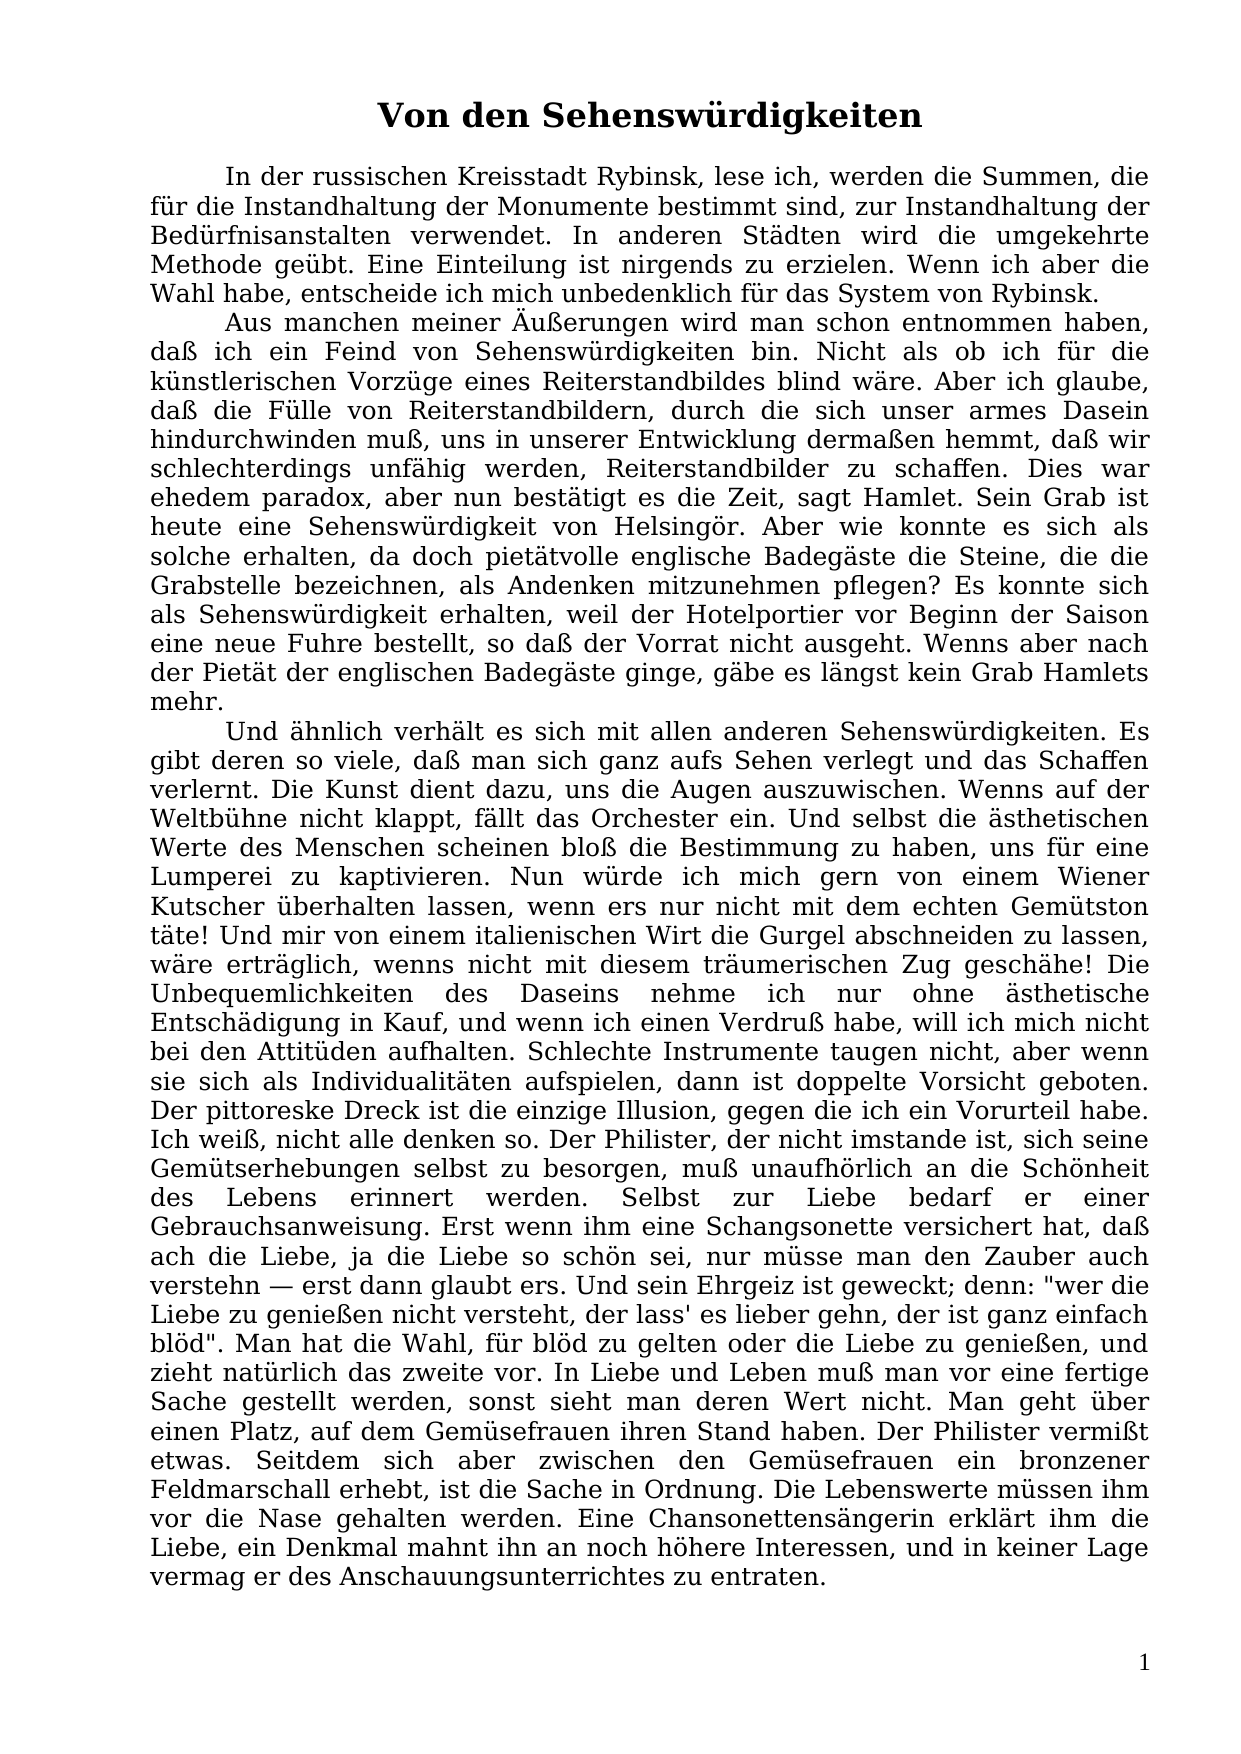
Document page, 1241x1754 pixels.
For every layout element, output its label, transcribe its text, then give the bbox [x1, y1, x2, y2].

text Aus manchen meiner Äußerungen wird man schon entnommen haben, daß ich ein Feind von Sehenswürdigkeiten bin. Nicht als ob ich für die künstlerischen Vorzüge eines Reiterstandbildes blind wäre. Aber ich glaube, daß die Fülle von Reiterstandbildern, durch die sich unser armes Dasein hindurchwinden muß, uns in unserer Entwicklung dermaßen hemmt, daß wir schlechterdings unfähig werden, Reiterstandbilder zu schaffen. Dies war ehedem paradox, aber nun bestätigt es die Zeit, sagt Hamlet. Sein Grab ist heute eine Sehenswürdigkeit von Helsingör. Aber wie konnte es sich als solche erhalten, da doch pietätvolle englische Badegäste die Steine, die die Grabstelle bezeichnen, als Andenken mitzunehmen pflegen? Es konnte sich als Sehenswürdigkeit erhalten, weil der Hotelportier vor Beginn der Saison eine neue Fuhre bestellt, so daß der Vorrat nicht ausgeht. Wenns aber nach der Pietät der englischen Badegäste ginge, gäbe es längst kein Grab Hamlets mehr. [150, 308, 1151, 717]
text Und ähnlich verhält es sich mit allen anderen Sehenswürdigkeiten. Es gibt deren so viele, daß man sich ganz aufs Sehen verlegt und das Schaffen verlernt. Die Kunst dient dazu, uns die Augen auszuwischen. Wenns auf der Weltbühne nicht klappt, fällt das Orchester ein. Und selbst die ästhetischen Werte des Menschen scheinen bloß die Bestimmung zu haben, uns für eine Lumperei zu kaptivieren. Nun würde ich mich gern von einem Wiener Kutscher überhalten lassen, wenn ers nur nicht mit dem echten Gemütston täte! Und mir von einem italienischen Wirt die Gurgel abschneiden zu lassen, wäre erträglich, wenns nicht mit diesem träumerischen Zug geschähe! Die Unbequemlichkeiten des Daseins nehme ich nur ohne ästhetische Entschädigung in Kauf, und wenn ich einen Verdruß habe, will ich mich nicht bei den Attitüden aufhalten. Schlechte Instrumente taugen nicht, aber wenn sie sich als Individualitäten aufspielen, dann ist doppelte Vorsicht geboten. Der pittoreske Dreck ist die einzige Illusion, gegen die ich ein Vorurteil habe. Ich weiß, nicht alle denken so. Der Philister, der nicht imstande ist, sich seine Gemütserhebungen selbst zu besorgen, muß unaufhörlich an die Schönheit des Lebens erinnert werden. Selbst zur Liebe bedarf er einer Gebrauchsanweisung. Erst wenn ihm eine Schangsonette versichert hat, daß ach die Liebe, ja die Liebe so schön sei, nur müsse man den Zauber auch verstehn — erst dann glaubt ers. Und sein Ehrgeiz ist geweckt; denn: "wer die Liebe zu genießen nicht versteht, der lass' es lieber gehn, der ist ganz einfach blöd". Man hat die Wahl, für blöd zu gelten oder die Liebe zu genießen, und zieht natürlich das zweite vor. In Liebe und Leben muß man vor eine fertige Sache gestellt werden, sonst sieht man deren Wert nicht. Man geht über einen Platz, auf dem Gemüsefrauen ihren Stand haben. Der Philister vermißt etwas. Seitdem sich aber zwischen den Gemüsefrauen ein bronzener Feldmarschall erhebt, ist die Sache in Ordnung. Die Lebenswerte müssen ihm vor die Nase gehalten werden. Eine Chansonettensängerin erklärt ihm die Liebe, ein Denkmal mahnt ihn an noch höhere Interessen, und in keiner Lage vermag er des Anschauungsunterrichtes zu entraten. [150, 717, 1151, 1592]
text In der russischen Kreisstadt Rybinsk, lese ich, werden die Summen, die für die Instandhaltung der Monumente bestimmt sind, zur Instandhaltung der Bedürfnisanstalten verwendet. In anderen Städten wird die umgekehrte Methode geübt. Eine Einteilung ist nirgends zu erzielen. Wenn ich aber die Wahl habe, entscheide ich mich unbedenklich für das System von Rybinsk. [150, 135, 1151, 308]
text Von den Sehenswürdigkeiten [150, 75, 1151, 135]
